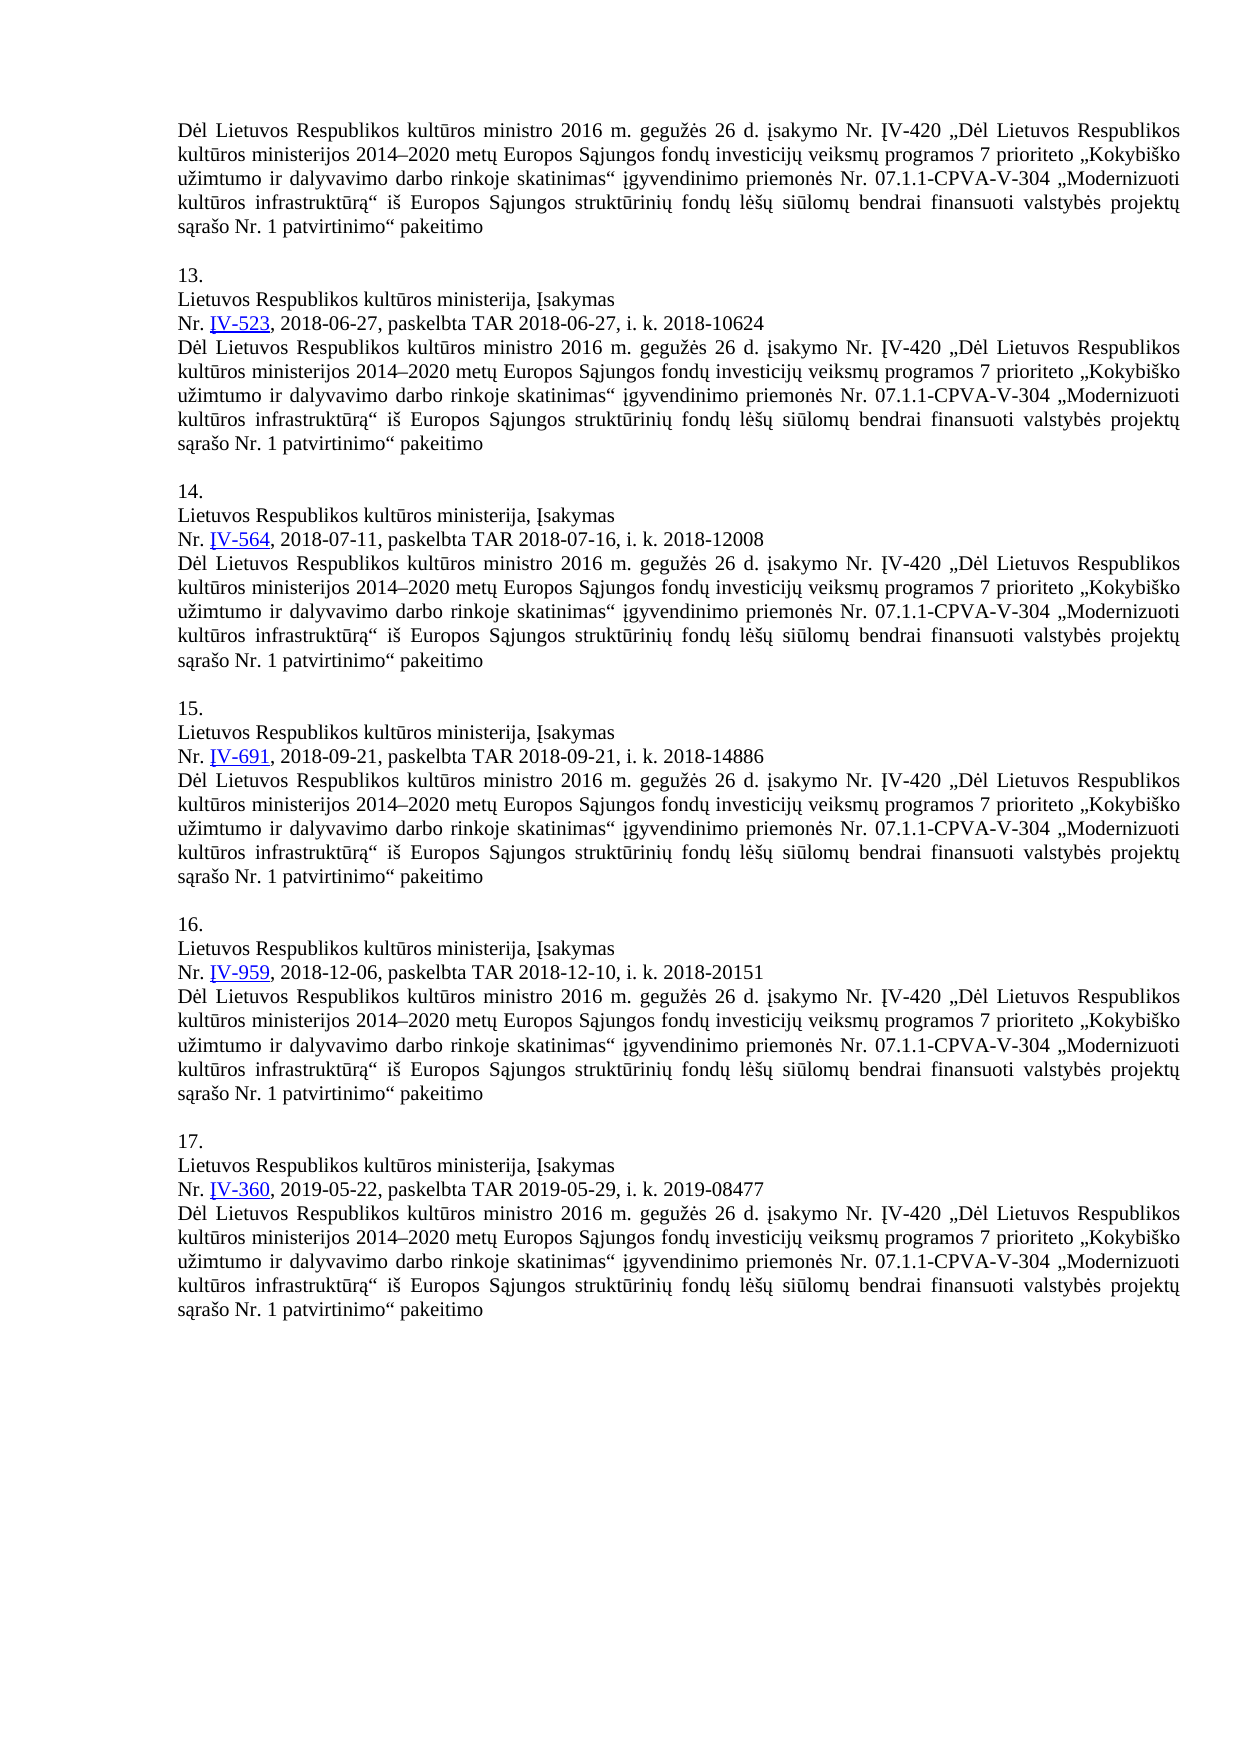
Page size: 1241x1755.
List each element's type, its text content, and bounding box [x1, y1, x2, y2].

text Dėl Lietuvos Respublikos kultūros ministro 2016 m. gegužės 26 d. įsakymo Nr. ĮV-420 „Dėl Lietuvos Respublikos kultūros ministerijos 2014–2020 metų Europos Sąjungos fondų investicijų veiksmų programos 7 prioriteto „Kokybiško užimtumo ir dalyvavimo darbo rinkoje skatinimas“ įgyvendinimo priemonės Nr. 07.1.1-CPVA-V-304 „Modernizuoti kultūros infrastruktūrą“ iš Europos Sąjungos struktūrinių fondų lėšų siūlomų bendrai finansuoti valstybės projektų sąrašo Nr. 1 patvirtinimo“ pakeitimo [177, 335, 1181, 455]
text 17. [177, 1129, 1181, 1153]
text Lietuvos Respublikos kultūros ministerija, Įsakymas [177, 720, 1181, 744]
text Nr. ĮV-523, 2018-06-27, paskelbta TAR 2018-06-27, i. k. 2018-10624 [177, 311, 1181, 335]
text Dėl Lietuvos Respublikos kultūros ministro 2016 m. gegužės 26 d. įsakymo Nr. ĮV-420 „Dėl Lietuvos Respublikos kultūros ministerijos 2014–2020 metų Europos Sąjungos fondų investicijų veiksmų programos 7 prioriteto „Kokybiško užimtumo ir dalyvavimo darbo rinkoje skatinimas“ įgyvendinimo priemonės Nr. 07.1.1-CPVA-V-304 „Modernizuoti kultūros infrastruktūrą“ iš Europos Sąjungos struktūrinių fondų lėšų siūlomų bendrai finansuoti valstybės projektų sąrašo Nr. 1 patvirtinimo“ pakeitimo [177, 118, 1181, 238]
text Lietuvos Respublikos kultūros ministerija, Įsakymas [177, 503, 1181, 527]
text Dėl Lietuvos Respublikos kultūros ministro 2016 m. gegužės 26 d. įsakymo Nr. ĮV-420 „Dėl Lietuvos Respublikos kultūros ministerijos 2014–2020 metų Europos Sąjungos fondų investicijų veiksmų programos 7 prioriteto „Kokybiško užimtumo ir dalyvavimo darbo rinkoje skatinimas“ įgyvendinimo priemonės Nr. 07.1.1-CPVA-V-304 „Modernizuoti kultūros infrastruktūrą“ iš Europos Sąjungos struktūrinių fondų lėšų siūlomų bendrai finansuoti valstybės projektų sąrašo Nr. 1 patvirtinimo“ pakeitimo [177, 984, 1181, 1105]
text Nr. ĮV-564, 2018-07-11, paskelbta TAR 2018-07-16, i. k. 2018-12008 [177, 527, 1181, 551]
text Lietuvos Respublikos kultūros ministerija, Įsakymas [177, 1153, 1181, 1177]
text Nr. ĮV-360, 2019-05-22, paskelbta TAR 2019-05-29, i. k. 2019-08477 [177, 1177, 1181, 1201]
text Dėl Lietuvos Respublikos kultūros ministro 2016 m. gegužės 26 d. įsakymo Nr. ĮV-420 „Dėl Lietuvos Respublikos kultūros ministerijos 2014–2020 metų Europos Sąjungos fondų investicijų veiksmų programos 7 prioriteto „Kokybiško užimtumo ir dalyvavimo darbo rinkoje skatinimas“ įgyvendinimo priemonės Nr. 07.1.1-CPVA-V-304 „Modernizuoti kultūros infrastruktūrą“ iš Europos Sąjungos struktūrinių fondų lėšų siūlomų bendrai finansuoti valstybės projektų sąrašo Nr. 1 patvirtinimo“ pakeitimo [177, 768, 1181, 888]
text Dėl Lietuvos Respublikos kultūros ministro 2016 m. gegužės 26 d. įsakymo Nr. ĮV-420 „Dėl Lietuvos Respublikos kultūros ministerijos 2014–2020 metų Europos Sąjungos fondų investicijų veiksmų programos 7 prioriteto „Kokybiško užimtumo ir dalyvavimo darbo rinkoje skatinimas“ įgyvendinimo priemonės Nr. 07.1.1-CPVA-V-304 „Modernizuoti kultūros infrastruktūrą“ iš Europos Sąjungos struktūrinių fondų lėšų siūlomų bendrai finansuoti valstybės projektų sąrašo Nr. 1 patvirtinimo“ pakeitimo [177, 1201, 1181, 1321]
text 15. [177, 696, 1181, 720]
text Dėl Lietuvos Respublikos kultūros ministro 2016 m. gegužės 26 d. įsakymo Nr. ĮV-420 „Dėl Lietuvos Respublikos kultūros ministerijos 2014–2020 metų Europos Sąjungos fondų investicijų veiksmų programos 7 prioriteto „Kokybiško užimtumo ir dalyvavimo darbo rinkoje skatinimas“ įgyvendinimo priemonės Nr. 07.1.1-CPVA-V-304 „Modernizuoti kultūros infrastruktūrą“ iš Europos Sąjungos struktūrinių fondų lėšų siūlomų bendrai finansuoti valstybės projektų sąrašo Nr. 1 patvirtinimo“ pakeitimo [177, 551, 1181, 672]
text Lietuvos Respublikos kultūros ministerija, Įsakymas [177, 936, 1181, 960]
text Lietuvos Respublikos kultūros ministerija, Įsakymas [177, 287, 1181, 311]
text 14. [177, 479, 1181, 503]
text Nr. ĮV-959, 2018-12-06, paskelbta TAR 2018-12-10, i. k. 2018-20151 [177, 960, 1181, 984]
text 16. [177, 912, 1181, 936]
text Nr. ĮV-691, 2018-09-21, paskelbta TAR 2018-09-21, i. k. 2018-14886 [177, 744, 1181, 768]
text 13. [177, 262, 1181, 287]
